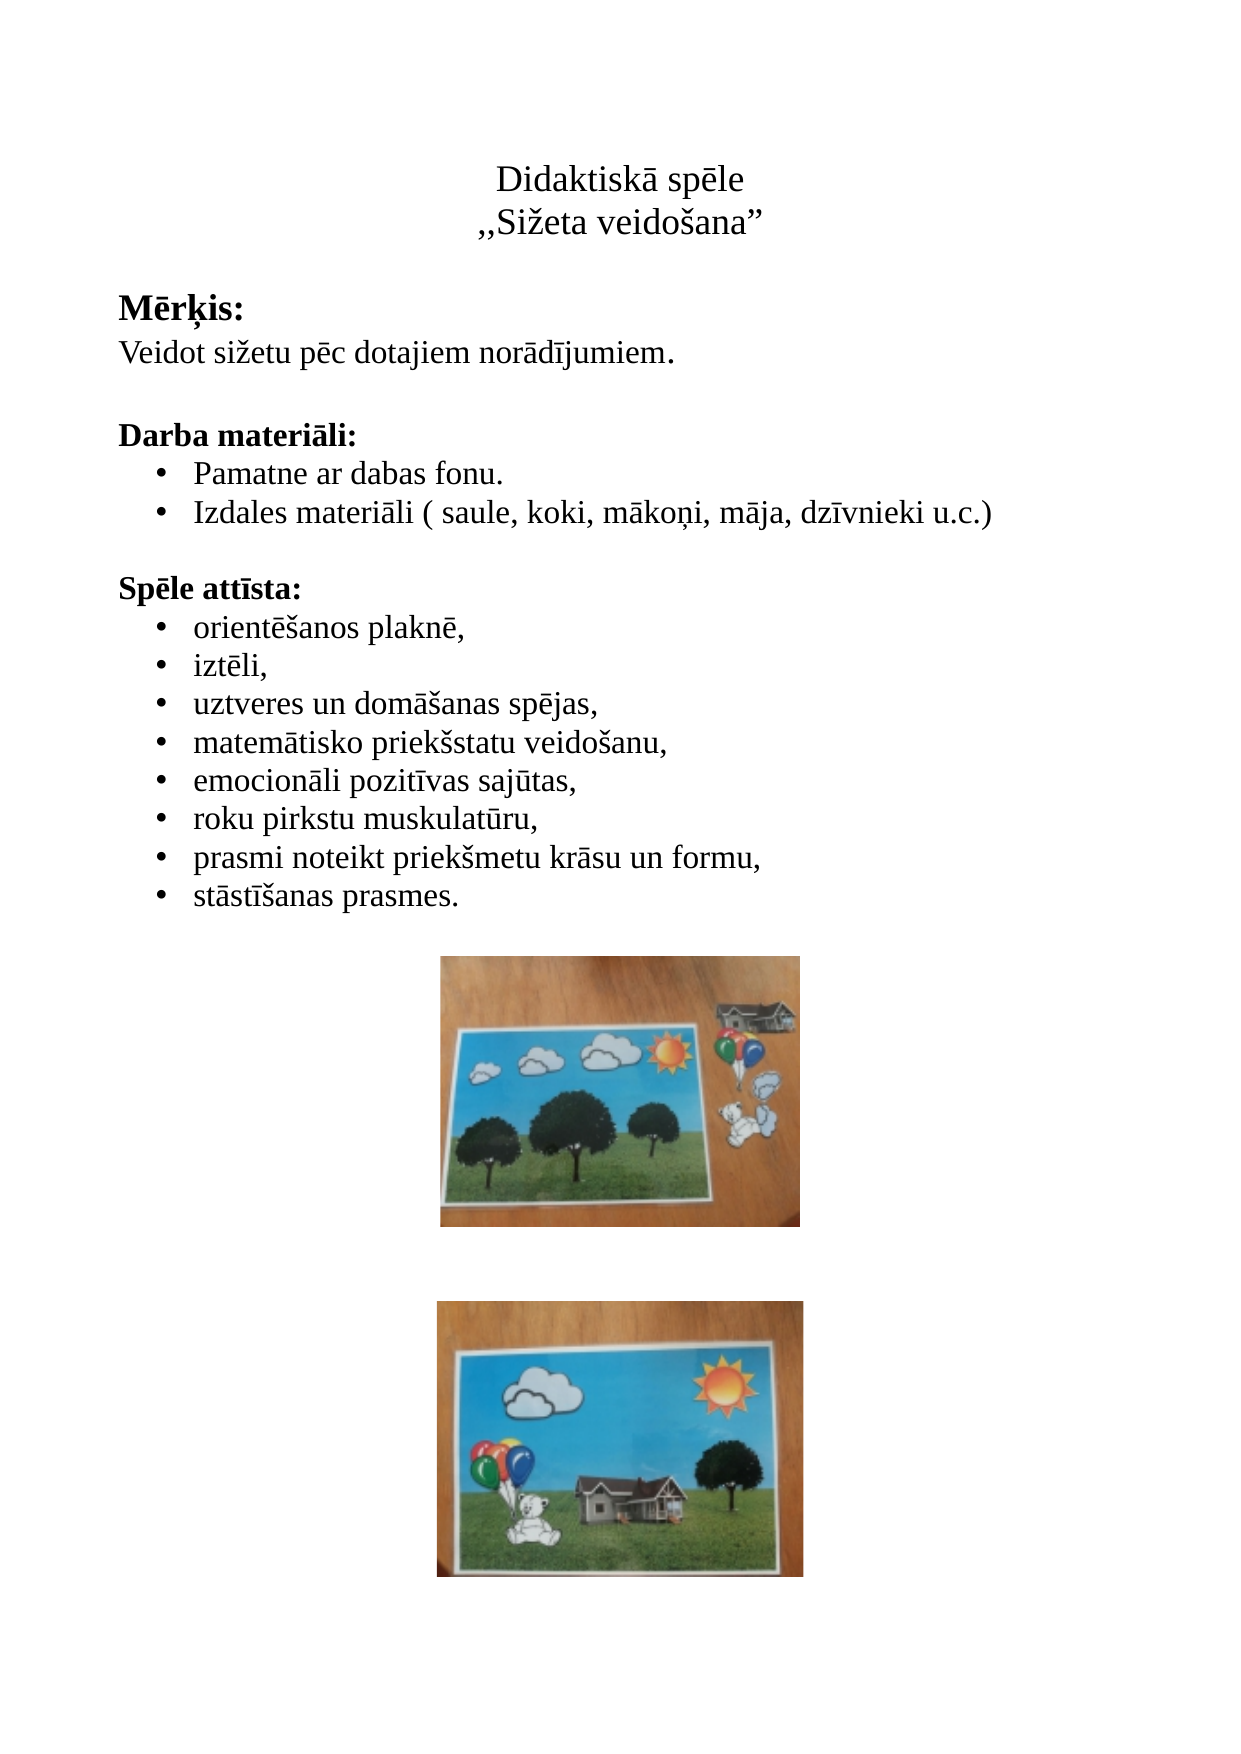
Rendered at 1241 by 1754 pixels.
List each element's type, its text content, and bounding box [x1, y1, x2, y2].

text Darba materiāli: [118, 415, 1122, 453]
text Mērķis: [118, 286, 1122, 329]
list matemātisko priekšstatu veidošanu, [156, 722, 1122, 760]
text Spēle attīsta: [118, 568, 1122, 607]
list emocionāli pozitīvas sajūtas, [156, 760, 1122, 798]
list roku pirkstu muskulatūru, [156, 798, 1122, 837]
text Didaktiskā spēle [118, 156, 1122, 199]
list iztēli, [156, 645, 1122, 683]
text ,,Sižeta veidošana” [118, 199, 1122, 243]
list Pamatne ar dabas fonu. [156, 453, 1122, 492]
list prasmi noteikt priekšmetu krāsu un formu, [156, 837, 1122, 875]
text Veidot sižetu pēc dotajiem norādījumiem. [118, 329, 1122, 372]
list stāstīšanas prasmes. [156, 875, 1122, 913]
list uztveres un domāšanas spējas, [156, 683, 1122, 722]
list orientēšanos plaknē, [156, 607, 1122, 645]
list Izdales materiāli ( saule, koki, mākoņi, māja, dzīvnieki u.c.) [156, 492, 1122, 530]
